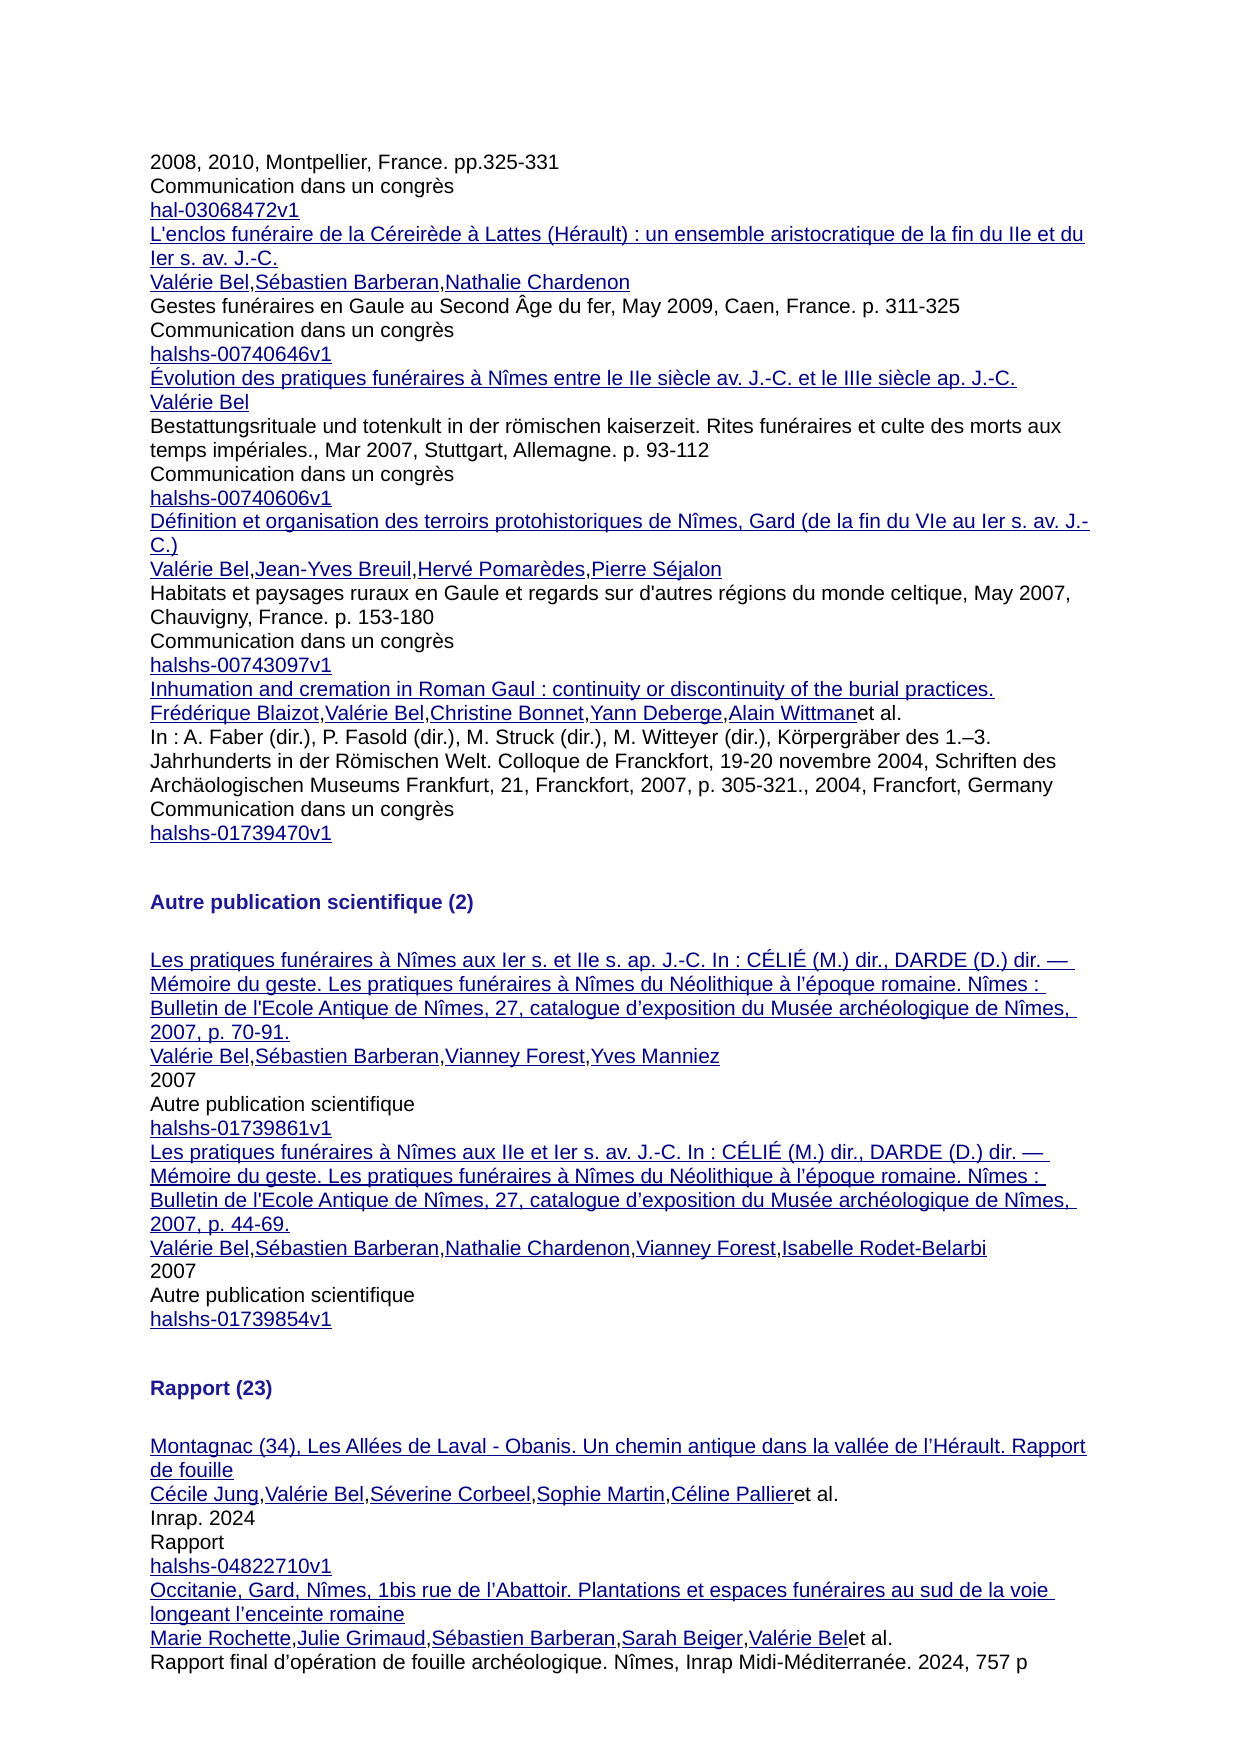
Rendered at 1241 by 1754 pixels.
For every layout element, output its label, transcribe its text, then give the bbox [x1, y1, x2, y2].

table_cell Définition et organisation des terroirs protohistoriques de Nîmes, Gard (de la fin du VIe au Ier s. av. J.- [150, 509, 1090, 530]
subtitle Rapport (23) [150, 1376, 1090, 1400]
table_cell Réflexions sur la nature et l'origine des bois utilisés dans la crémation gallo-romaine, en Languedoc (Sud de la France) Valérie Bel,Isabel Figueiral,Laurent Fabre Colloque international Q6 Biodiversité au Quaternaire : climats, environnements et peuplements organisé par l'AFEQ et l'UMR Archéologie des Sociétés Méditerranéennes, Montpellier, 26-28 Février 2008, 2010, Montpellier, France. pp.325-331 Communication dans un congrès hal-03068472v1 [150, 150, 1090, 222]
table_header Montagnac (34), Les Allées de Laval - Obanis. Un chemin antique dans la vallée de l’Hérault. Rapport de fouille Cécile Jung,Valérie Bel,Séverine Corbeel,Sophie Martin,Céline Pallieret al. Inrap. 2024 Rapport halshs-04822710v1 [150, 1434, 1090, 1578]
table_cell Inhumation and cremation in Roman Gaul : continuity or discontinuity of the burial practices. Frédérique Blaizot,Valérie Bel,Christine Bonnet,Yann Deberge,Alain Wittmanet al. In : A. Faber (dir.), P. Fasold (dir.), M. Struck (dir.), M. Witteyer (dir.), Körpergräber des 1.–3. Jahrhunderts in der Römischen Welt. Colloque de Franckfort, 19-20 novembre 2004, Schriften des Archäologischen Museums Frankfurt, 21, Franckfort, 2007, p. 305-321., 2004, Francfort, Germany Communication dans un congrès halshs-01739470v1 [150, 677, 1090, 845]
table_cell C.) Valérie Bel,Jean-Yves Breuil,Hervé Pomarèdes,Pierre Séjalon Habitats et paysages ruraux en Gaule et regards sur d'autres régions du monde celtique, May 2007, Chauvigny, France. p. 153-180 Communication dans un congrès halshs-00743097v1 [150, 531, 1090, 677]
table_cell Évolution des pratiques funéraires à Nîmes entre le IIe siècle av. J.-C. et le IIIe siècle ap. J.-C. Valérie Bel Bestattungsrituale und totenkult in der römischen kaiserzeit. Rites funéraires et culte des morts aux temps impériales., Mar 2007, Stuttgart, Allemagne. p. 93-112 Communication dans un congrès halshs-00740606v1 [150, 366, 1090, 509]
table_header Les pratiques funéraires à Nîmes aux Ier s. et IIe s. ap. J.-C. In : CÉLIÉ (M.) dir., DARDE (D.) dir. — Mémoire du geste. Les pratiques funéraires à Nîmes du Néolithique à l’époque romaine. Nîmes : Bulletin de l'Ecole Antique de Nîmes, 27, catalogue d’exposition du Musée archéologique de Nîmes, 2007, p. 70-91. Valérie Bel,Sébastien Barberan,Vianney Forest,Yves Manniez 2007 Autre publication scientifique halshs-01739861v1 [150, 948, 1090, 1139]
table_cell Occitanie, Gard, Nîmes, 1bis rue de l’Abattoir. Plantations et espaces funéraires au sud de la voie longeant l’enceinte romaine Marie Rochette,Julie Grimaud,Sébastien Barberan,Sarah Beiger,Valérie Belet al. Rapport final d’opération de fouille archéologique. Nîmes, Inrap Midi-Méditerranée. 2024, 757 p [150, 1578, 1090, 1674]
table_cell Les pratiques funéraires à Nîmes aux IIe et Ier s. av. J.-C. In : CÉLIÉ (M.) dir., DARDE (D.) dir. — Mémoire du geste. Les pratiques funéraires à Nîmes du Néolithique à l’époque romaine. Nîmes : Bulletin de l'Ecole Antique de Nîmes, 27, catalogue d’exposition du Musée archéologique de Nîmes, 2007, p. 44-69. Valérie Bel,Sébastien Barberan,Nathalie Chardenon,Vianney Forest,Isabelle Rodet-Belarbi 2007 Autre publication scientifique halshs-01739854v1 [150, 1140, 1090, 1331]
table_cell L'enclos funéraire de la Céreirède à Lattes (Hérault) : un ensemble aristocratique de la fin du IIe et du Ier s. av. J.-C. Valérie Bel,Sébastien Barberan,Nathalie Chardenon Gestes funéraires en Gaule au Second Âge du fer, May 2009, Caen, France. p. 311-325 Communication dans un congrès halshs-00740646v1 [150, 222, 1090, 366]
subtitle Autre publication scientifique (2) [150, 889, 1090, 913]
